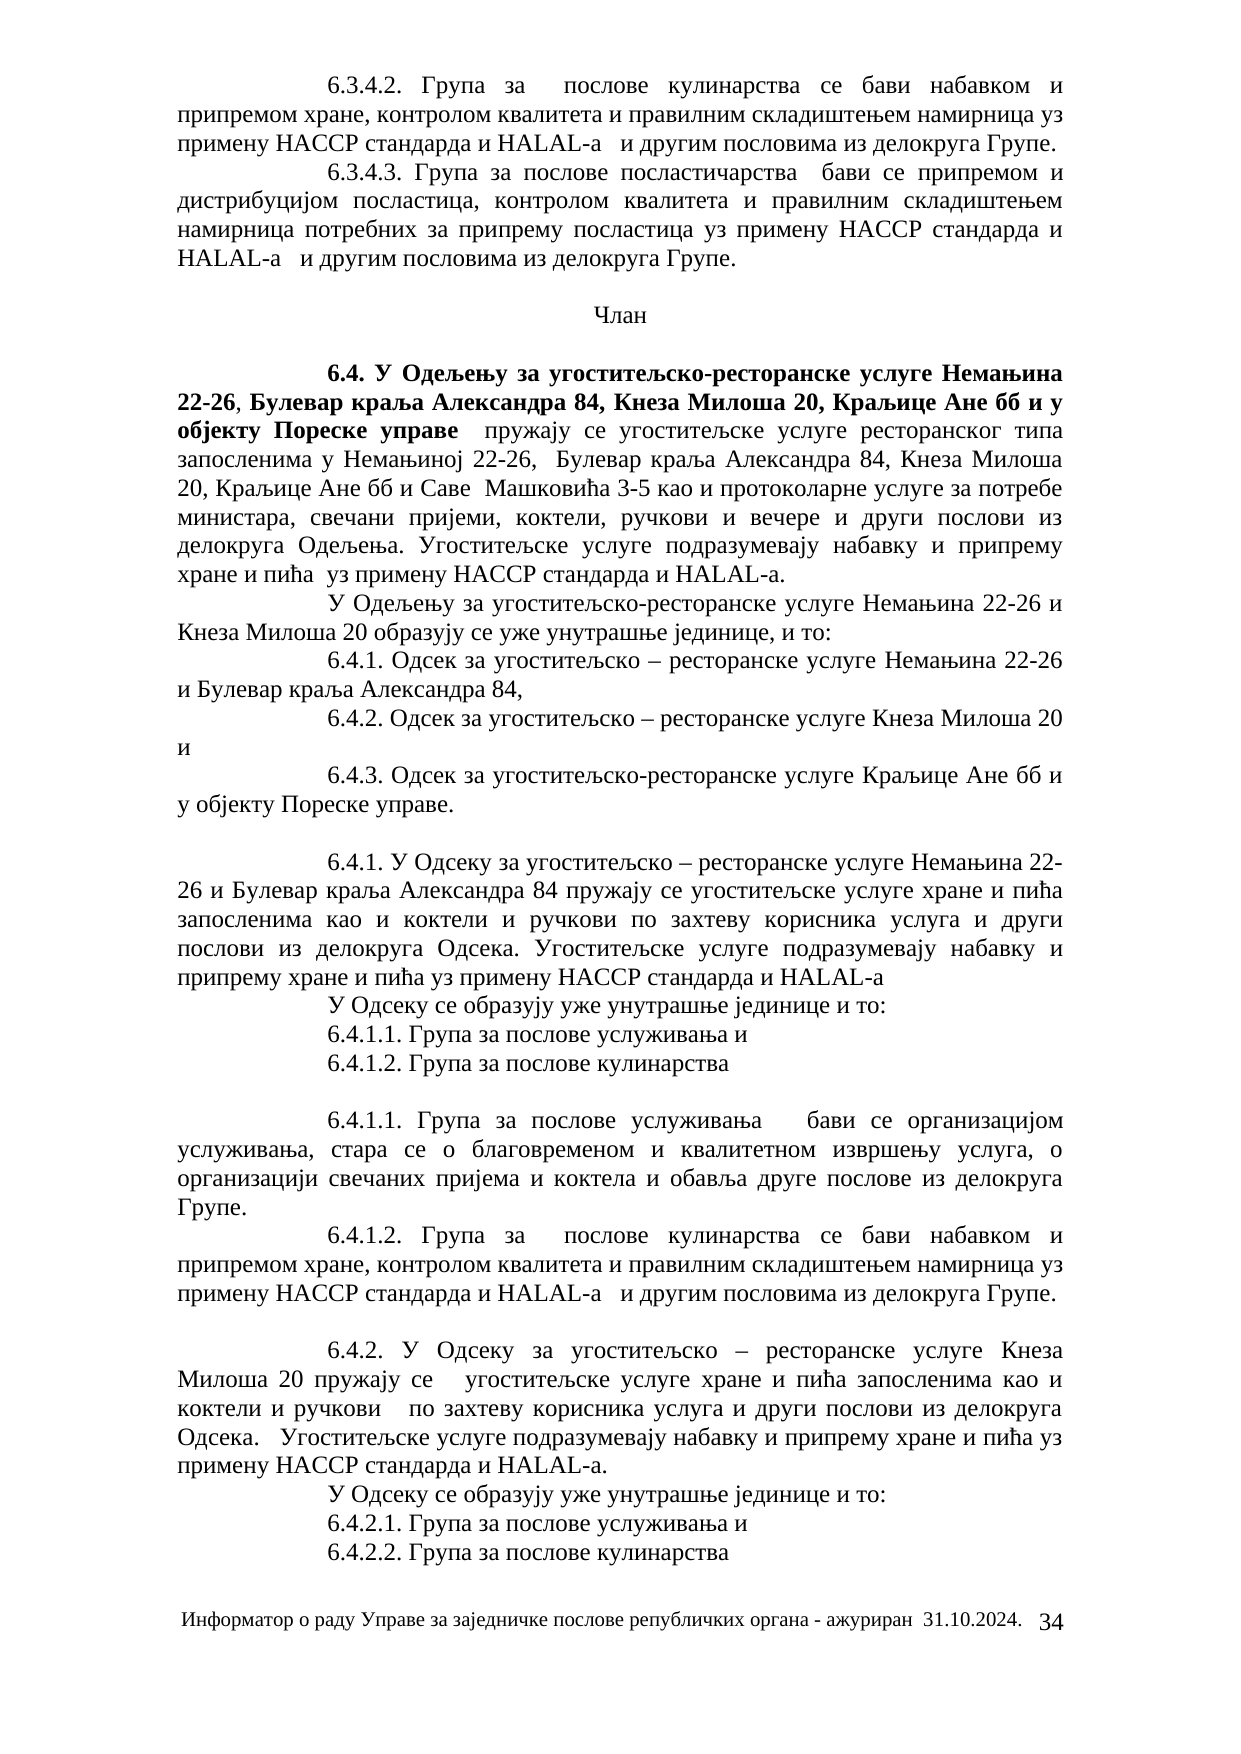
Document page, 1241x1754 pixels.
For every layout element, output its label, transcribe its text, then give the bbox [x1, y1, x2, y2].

text 6.4.2.2. Група за послове кулинарства [177, 1537, 1063, 1566]
text 6.3.4.2. Група за послове кулинарства се бави набавком и припремом хране, контролом квалитета и правилним складиштењем намирница уз примену НАССР стандарда и HALAL-a и другим пословима из делокруга Групе. [177, 71, 1063, 157]
text 6.4.1.1. Група за послове услуживања бави се организацијом услуживања, стара се о благовременом и квалитетном извршењу услуга, о организацији свечаних пријема и коктела и обавља друге послове из делокруга Групе. [177, 1106, 1063, 1221]
text Члан [177, 301, 1063, 329]
text 6.4. У Одељењу за угоститељско-ресторанске услуге Немањина 22-26, Булевар краља Александра 84, Кнеза Милоша 20, Краљице Ане бб и у објекту Пореске управе пружају се угоститељске услуге ресторанског типа запосленима у Немањиној 22-26, Булевар краља Александра 84, Кнеза Милоша 20, Краљице Ане бб и Саве Машковића 3-5 као и протоколарне услуге за потребе министара, свечани пријеми, коктели, ручкови и вечере и други послови из делокруга Одељења. Угоститељске услуге подразумевају набавку и припрему хране и пића уз примену НАССР стандарда и HALAL-a. [177, 358, 1063, 588]
text 6.4.3. Одсек за угоститељско-ресторанске услуге Краљице Ане бб и у објекту Пореске управе. [177, 761, 1063, 818]
text У Одсеку се образују уже унутрашње јединице и то: [177, 1479, 1063, 1508]
text 6.4.1. Одсек за угоститељско – ресторанске услуге Немањина 22-26 и Булевар краља Александра 84, [177, 646, 1063, 703]
text 6.4.1.2. Група за послове кулинарства [177, 1048, 1063, 1077]
text У Одсеку се образују уже унутрашње јединице и то: [177, 991, 1063, 1019]
text 6.4.1.1. Група за послове услуживања и [177, 1019, 1063, 1048]
text 6.4.2.1. Група за послове услуживања и [177, 1508, 1063, 1537]
text 6.4.2. Одсек за угоститељско – ресторанске услуге Кнеза Милоша 20 и [177, 703, 1063, 761]
text 6.4.1. У Одсеку за угоститељско – ресторанске услуге Немањина 22-26 и Булевар краља Александра 84 пружају се угоститељске услуге хране и пића запосленима као и коктели и ручкови по захтеву корисника услуга и други послови из делокруга Одсека. Угоститељске услуге подразумевају набавку и припрему хране и пића уз примену НАССР стандарда и HALAL-a [177, 847, 1063, 991]
text 6.4.2. У Одсеку за угоститељско – ресторанске услуге Кнеза Милоша 20 пружају се угоститељске услуге хране и пића запосленима као и коктели и ручкови по захтеву корисника услуга и други послови из делокруга Одсека. Угоститељске услуге подразумевају набавку и припрему хране и пића уз примену НАССР стандарда и HALAL-a. [177, 1336, 1063, 1479]
text У Одељењу за угоститељско-ресторанске услуге Немањина 22-26 и Кнеза Милоша 20 образују се уже унутрашње јединице, и то: [177, 588, 1063, 646]
text 6.4.1.2. Група за послове кулинарства се бави набавком и припремом хране, контролом квалитета и правилним складиштењем намирница уз примену НАССР стандарда и HALAL-a и другим пословима из делокруга Групе. [177, 1221, 1063, 1307]
text 6.3.4.3. Група за послове посластичарства бави се припремом и дистрибуцијом посластица, контролом квалитета и правилним складиштењем намирница потребних за припрему посластица уз примену НАССР стандарда и HALAL-a и другим пословима из делокруга Групе. [177, 157, 1063, 272]
